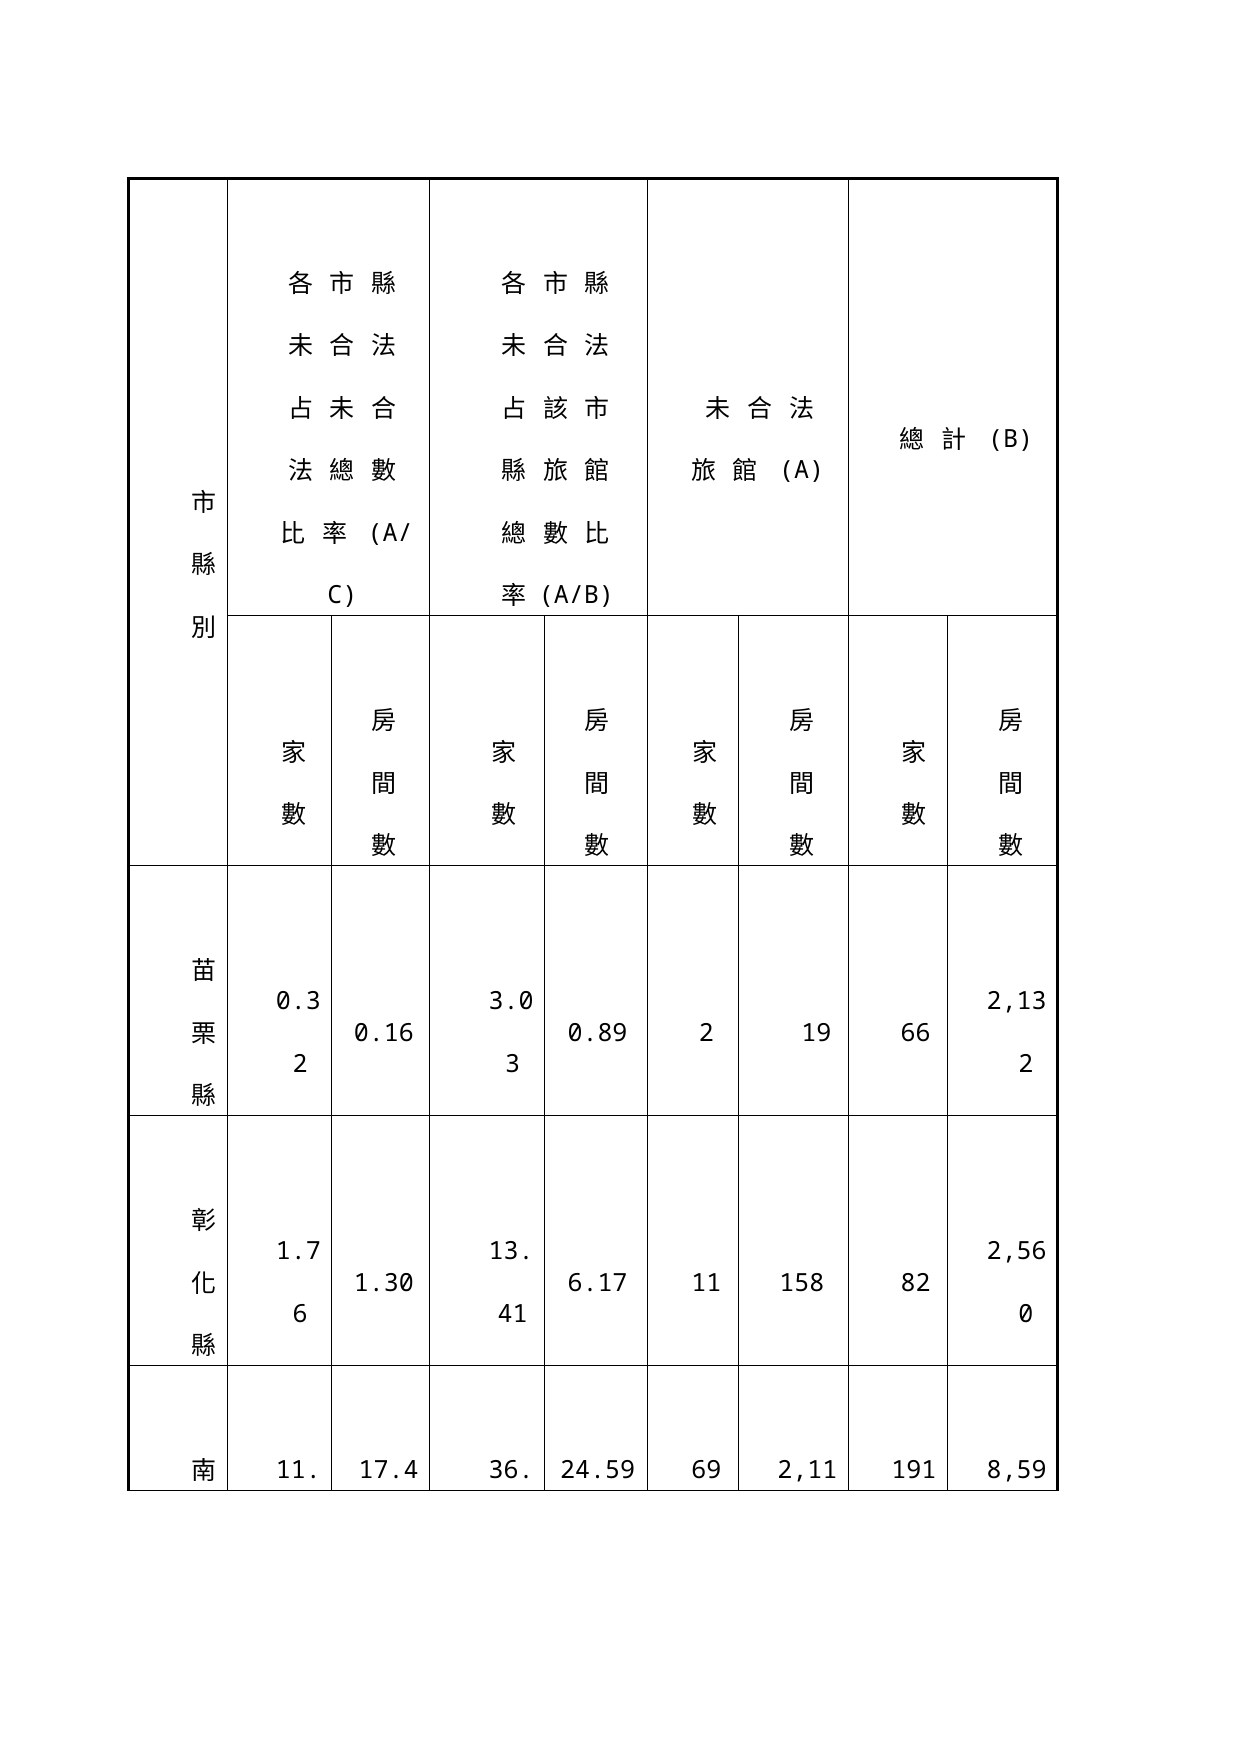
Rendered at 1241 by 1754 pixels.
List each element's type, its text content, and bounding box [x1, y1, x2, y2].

table_cell 24.59 [545, 1366, 647, 1490]
table_cell 房間數 [545, 616, 647, 865]
table_cell 11 [648, 1116, 738, 1365]
table_cell 0.16 [332, 866, 429, 1115]
table_header 市縣別 [130, 180, 227, 865]
table_cell 苗栗縣 [130, 866, 227, 1115]
table_cell 8,59 [948, 1366, 1056, 1490]
table_cell 158 [739, 1116, 848, 1365]
table_cell 6.17 [545, 1116, 647, 1365]
table_cell 0.32 [228, 866, 331, 1115]
table_cell 0.89 [545, 866, 647, 1115]
table_cell 1.30 [332, 1116, 429, 1365]
table_cell 66 [849, 866, 947, 1115]
table_cell 19 [739, 866, 848, 1115]
table_cell 家數 [648, 616, 738, 865]
table_cell 82 [849, 1116, 947, 1365]
table_cell 36. [430, 1366, 544, 1490]
table_cell 13.41 [430, 1116, 544, 1365]
table_cell 2,132 [948, 866, 1056, 1115]
table_cell 3.03 [430, 866, 544, 1115]
table_cell 南 [130, 1366, 227, 1490]
table_header 總計(B) [849, 180, 1056, 615]
table_cell 房間數 [739, 616, 848, 865]
table_header 各市縣未合法占未合法總數比率(A/C) [228, 180, 429, 615]
table_cell 17.4 [332, 1366, 429, 1490]
table_cell 家數 [849, 616, 947, 865]
table_cell 2,560 [948, 1116, 1056, 1365]
table_cell 69 [648, 1366, 738, 1490]
table_header 各市縣未合法占該市縣旅館總數比率(A/B) [430, 180, 647, 615]
table_cell 房間數 [332, 616, 429, 865]
table_cell 11. [228, 1366, 331, 1490]
table_cell 2,11 [739, 1366, 848, 1490]
table_cell 1.76 [228, 1116, 331, 1365]
table_cell 2 [648, 866, 738, 1115]
table_cell 191 [849, 1366, 947, 1490]
table_cell 房間數 [948, 616, 1056, 865]
table_cell 家數 [430, 616, 544, 865]
table_header 未合法旅館(A) [648, 180, 848, 615]
table_cell 彰化縣 [130, 1116, 227, 1365]
table_cell 家數 [228, 616, 331, 865]
